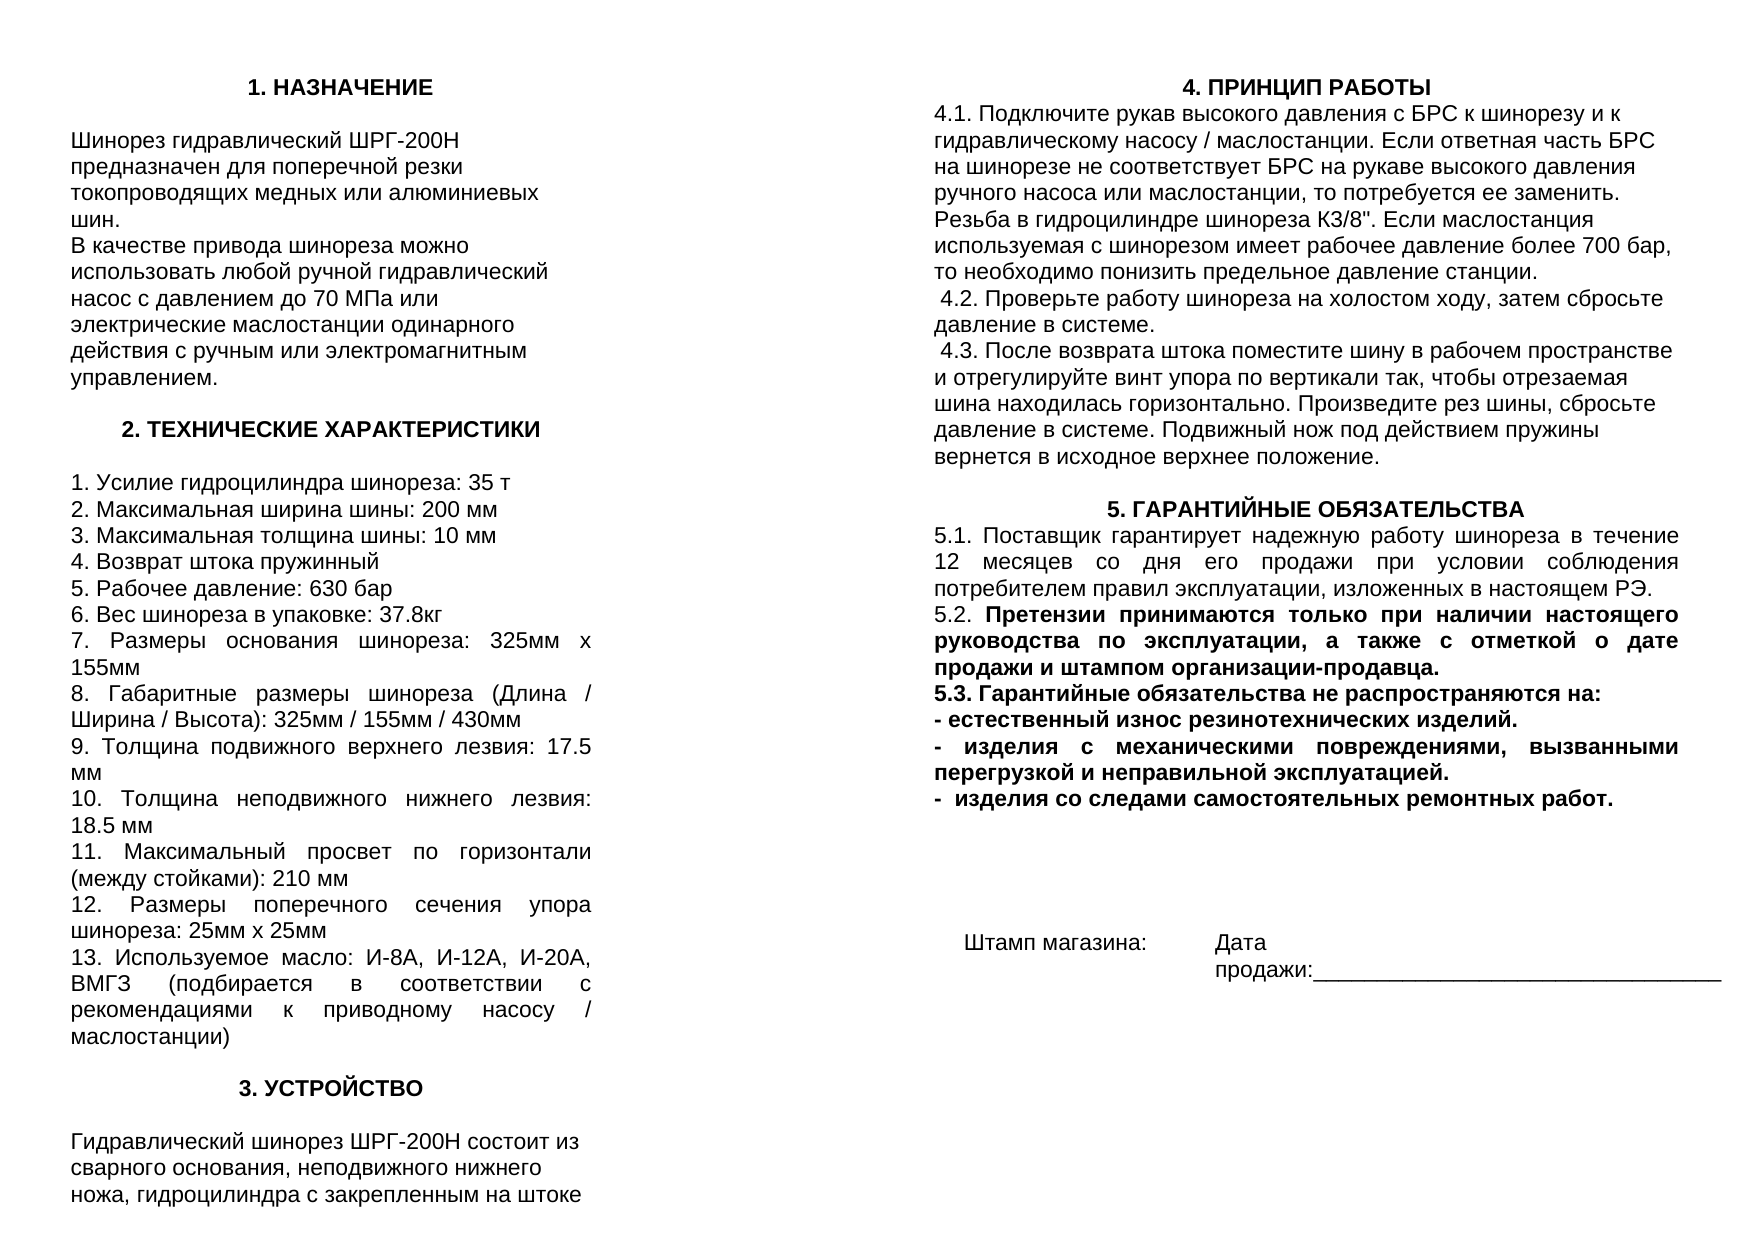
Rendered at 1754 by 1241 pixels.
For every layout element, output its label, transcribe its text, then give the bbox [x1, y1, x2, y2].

table_header 1. НАЗНАЧЕНИЕ Шинорез гидравлический ШРГ-200Н предназначен для поперечной резки токопроводящих медных или алюминиевых шин. В качестве привода шинореза можно использовать любой ручной гидравлический насос с давлением до 70 МПа или электрические маслостанции одинарного действия с ручным или электромагнитным управлением. 2. ТЕХНИЧЕСКИЕ ХАРАКТЕРИСТИКИ 1. Усилие гидроцилиндра шинореза: 35 т 2. Максимальная ширина шины: 200 мм 3. Максимальная толщина шины: 10 мм 4. Возврат штока пружинный 5. Рабочее давление: 630 бар 6. Вес шинореза в упаковке: 37.8кг 7. Размеры основания шинореза: 325мм х 155мм 8. Габаритные размеры шинореза (Длина / Ширина / Высота): 325мм / 155мм / 430мм 9. Толщина подвижного верхнего лезвия: 17.5 мм 10. Толщина неподвижного нижнего лезвия: 18.5 мм 11. Максимальный просвет по горизонтали (между стойками): 210 мм 12. Размеры поперечного сечения упора шинореза: 25мм х 25мм 13. Используемое масло: И-8А, И-12А, И-20А, ВМГЗ (подбирается в соответствии с рекомендациями к приводному насосу / маслостанции) 3. УСТРОЙСТВО Гидравлический шинорез ШРГ-200Н состоит из сварного основания, неподвижного нижнего ножа, гидроцилиндра с закрепленным на штоке [59, 74, 603, 1207]
table_cell Дата продажи:________________________________ [1204, 929, 1691, 982]
table_header [603, 74, 923, 1207]
table_header 4. ПРИНЦИП РАБОТЫ 4.1. Подключите рукав высокого давления с БРС к шинорезу и к гидравлическому насосу / маслостанции. Если ответная часть БРС на шинорезе не соответствует БРС на рукаве высокого давления ручного насоса или маслостанции, то потребуется ее заменить. Резьба в гидроцилиндре шинореза К3/8". Если маслостанция используемая с шинорезом имеет рабочее давление более 700 бар, то необходимо понизить предельное давление станции. 4.2. Проверьте работу шинореза на холостом ходу, затем сбросьте давление в системе. 4.3. После возврата штока поместите шину в рабочем пространстве и отрегулируйте винт упора по вертикали так, чтобы отрезаемая шина находилась горизонтально. Произведите рез шины, сбросьте давление в системе. Подвижный нож под действием пружины вернется в исходное верхнее положение. 5. ГАРАНТИЙНЫЕ ОБЯЗАТЕЛЬСТВА 5.1. Поставщик гарантирует надежную работу шинореза в течение 12 месяцев со дня его продажи при условии соблюдения потребителем правил эксплуатации, изложенных в настоящем РЭ. 5.2. Претензии принимаются только при наличии настоящего руководства по эксплуатации, а также с отметкой о дате продажи и штампом организации-продавца. 5.3. Гарантийные обязательства не распространяются на: - естественный износ резинотехнических изделий. - изделия с механическими повреждениями, вызванными перегрузкой и неправильной эксплуатацией. - изделия со следами самостоятельных ремонтных работ. [923, 74, 1691, 1207]
table_header [1204, 866, 1691, 929]
table_cell Штамп магазина: [934, 929, 1203, 982]
table_header [934, 866, 1203, 929]
